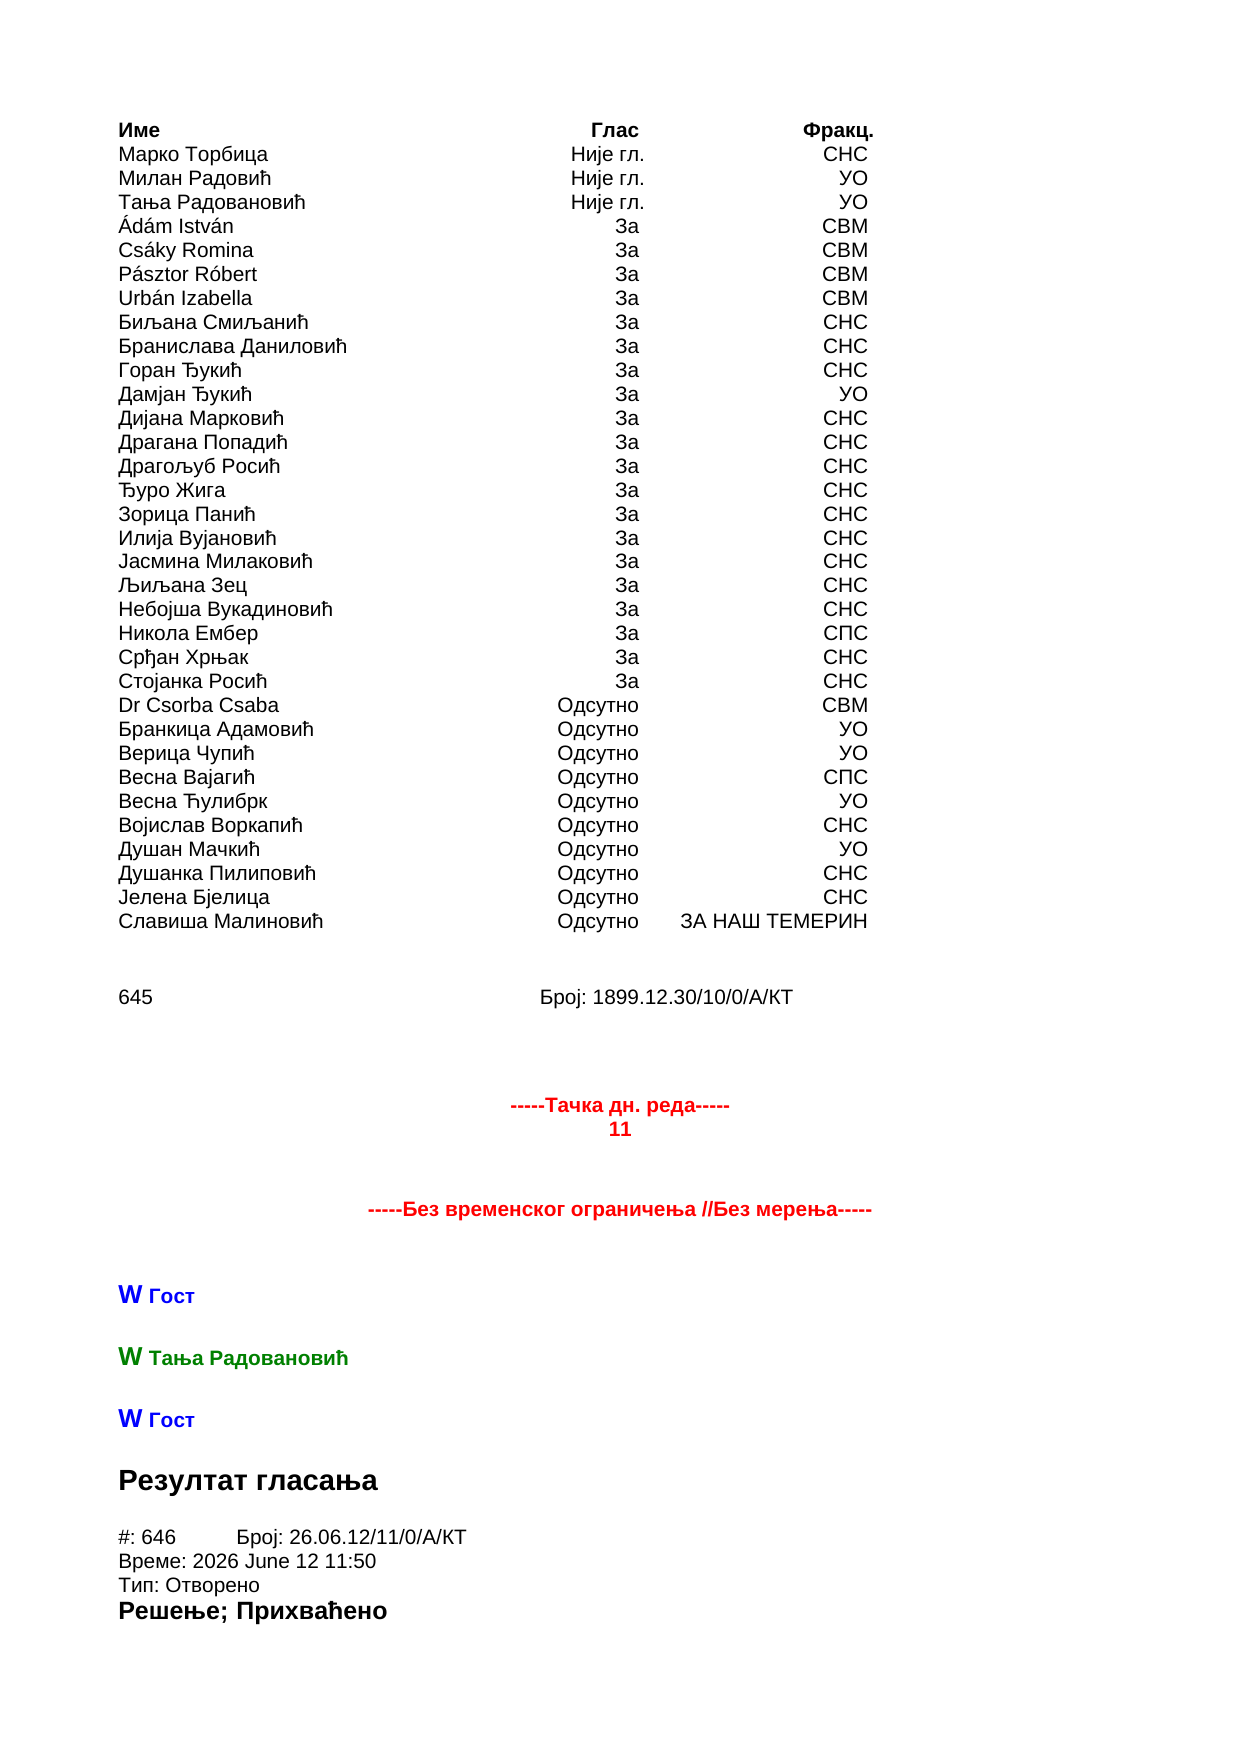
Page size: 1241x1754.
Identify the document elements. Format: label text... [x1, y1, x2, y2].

text Славиша Малиновић Одсутно ЗА НАШ ТЕМЕРИН [118, 909, 1122, 933]
text Душанка Пилиповић Одсутно СНС [118, 861, 1122, 885]
text 11 [118, 1117, 1122, 1141]
text -----Тачка дн. реда----- [118, 1093, 1122, 1117]
text Ђуро Жига За СНС [118, 477, 1122, 501]
text Никола Ембер За СПС [118, 621, 1122, 645]
text Време: 2026 June 12 11:50 [118, 1548, 1122, 1572]
text W Гост [118, 1277, 1122, 1311]
text Бранкица Адамовић Одсутно УО [118, 717, 1122, 741]
text Верица Чупић Одсутно УО [118, 741, 1122, 765]
text Urbán Izabella За СВМ [118, 286, 1122, 310]
text Весна Ћулибрк Одсутно УО [118, 789, 1122, 813]
text Решење; Прихваћено [118, 1596, 1122, 1625]
text Dr Csorba Csaba Одсутно СВМ [118, 693, 1122, 717]
text Весна Вајагић Одсутно СПС [118, 765, 1122, 789]
text #: 646 Број: 26.06.12/11/0/A/КТ [118, 1524, 1122, 1548]
text Тања Радовановић Није гл. УО [118, 190, 1122, 214]
text Бранислава Даниловић За СНС [118, 334, 1122, 358]
text W Гост [118, 1401, 1122, 1435]
text 645 Број: 1899.12.30/10/0/A/КТ [118, 985, 1122, 1009]
text Тип: Отворено [118, 1572, 1122, 1596]
text Јелена Бјелица Одсутно СНС [118, 885, 1122, 909]
text W Тања Радовановић [118, 1339, 1122, 1373]
text Срђан Хрњак За СНС [118, 645, 1122, 669]
text -----Без временског ограничења //Без мерења----- [118, 1197, 1122, 1221]
text Зорица Панић За СНС [118, 501, 1122, 525]
text Милан Радовић Није гл. УО [118, 166, 1122, 190]
text Стојанка Росић За СНС [118, 669, 1122, 693]
text Ádám István За СВМ [118, 214, 1122, 238]
text Душан Мачкић Одсутно УО [118, 837, 1122, 861]
text Горан Ђукић За СНС [118, 358, 1122, 382]
text Pásztor Róbert За СВМ [118, 262, 1122, 286]
text Илија Вујановић За СНС [118, 525, 1122, 549]
text Љиљана Зец За СНС [118, 573, 1122, 597]
text Војислав Воркапић Одсутно СНС [118, 813, 1122, 837]
text Јасмина Милаковић За СНС [118, 549, 1122, 573]
text Небојша Вукадиновић За СНС [118, 597, 1122, 621]
text Име Глас Фракц. [118, 118, 1122, 142]
text Csáky Romina За СВМ [118, 238, 1122, 262]
text Дамјан Ђукић За УО [118, 382, 1122, 406]
text Драгољуб Росић За СНС [118, 453, 1122, 477]
text Резултат гласања [118, 1463, 1122, 1496]
text Драгана Попадић За СНС [118, 429, 1122, 453]
text Дијана Марковић За СНС [118, 406, 1122, 429]
text Марко Торбица Није гл. СНС [118, 142, 1122, 166]
text Биљана Смиљанић За СНС [118, 310, 1122, 334]
